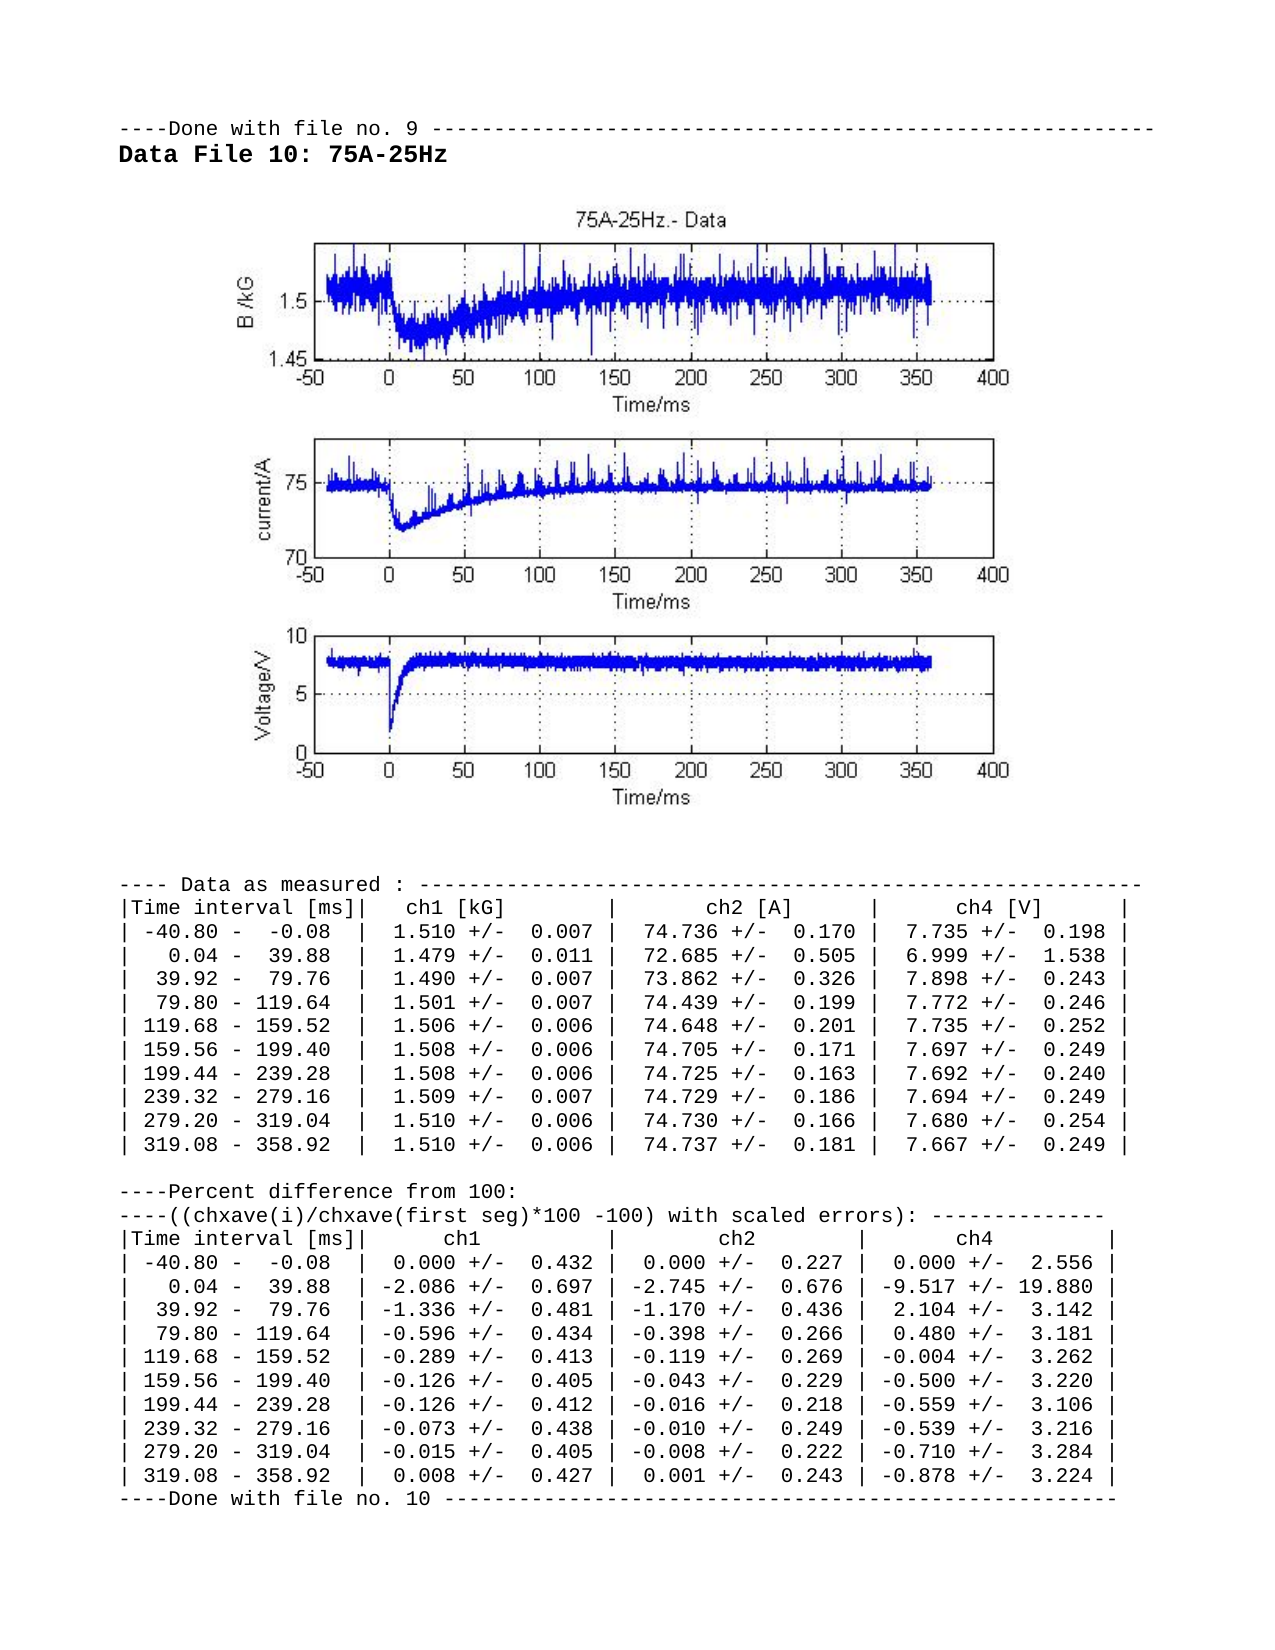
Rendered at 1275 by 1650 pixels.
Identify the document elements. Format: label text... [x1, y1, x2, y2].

text | 119.68 - 159.52 | -0.289 +/- 0.413 | -0.119 +/- 0.269 | -0.004 +/- 3.262 | [118, 1347, 1157, 1370]
text | 159.56 - 199.40 | 1.508 +/- 0.006 | 74.705 +/- 0.171 | 7.697 +/- 0.249 | [118, 1039, 1157, 1063]
text | 279.20 - 319.04 | 1.510 +/- 0.006 | 74.730 +/- 0.166 | 7.680 +/- 0.254 | [118, 1110, 1157, 1134]
text | 79.80 - 119.64 | 1.501 +/- 0.007 | 74.439 +/- 0.199 | 7.772 +/- 0.246 | [118, 992, 1157, 1016]
text | 0.04 - 39.88 | 1.479 +/- 0.011 | 72.685 +/- 0.505 | 6.999 +/- 1.538 | [118, 944, 1157, 968]
text | 0.04 - 39.88 | -2.086 +/- 0.697 | -2.745 +/- 0.676 | -9.517 +/- 19.880 | [118, 1276, 1157, 1299]
text ----Done with file no. 10 ------------------------------------------------------ [118, 1488, 1157, 1512]
text ----((chxave(i)/chxave(first seg)*100 -100) with scaled errors): -------------- [118, 1205, 1157, 1228]
text | 199.44 - 239.28 | 1.508 +/- 0.006 | 74.725 +/- 0.163 | 7.692 +/- 0.240 | [118, 1063, 1157, 1086]
text | 119.68 - 159.52 | 1.506 +/- 0.006 | 74.648 +/- 0.201 | 7.735 +/- 0.252 | [118, 1016, 1157, 1039]
text | 279.20 - 319.04 | -0.015 +/- 0.405 | -0.008 +/- 0.222 | -0.710 +/- 3.284 | [118, 1441, 1157, 1465]
text | 159.56 - 199.40 | -0.126 +/- 0.405 | -0.043 +/- 0.229 | -0.500 +/- 3.220 | [118, 1370, 1157, 1394]
text |Time interval [ms]| ch1 | ch2 | ch4 | [118, 1228, 1157, 1252]
text ---- Data as measured : ---------------------------------------------------------- [118, 874, 1157, 897]
text | 319.08 - 358.92 | 0.008 +/- 0.427 | 0.001 +/- 0.243 | -0.878 +/- 3.224 | [118, 1465, 1157, 1488]
text | 239.32 - 279.16 | -0.073 +/- 0.438 | -0.010 +/- 0.249 | -0.539 +/- 3.216 | [118, 1417, 1157, 1441]
text | 319.08 - 358.92 | 1.510 +/- 0.006 | 74.737 +/- 0.181 | 7.667 +/- 0.249 | [118, 1134, 1157, 1157]
text | 79.80 - 119.64 | -0.596 +/- 0.434 | -0.398 +/- 0.266 | 0.480 +/- 3.181 | [118, 1323, 1157, 1347]
text Data File 10: 75A-25Hz [118, 142, 1157, 170]
text | 199.44 - 239.28 | -0.126 +/- 0.412 | -0.016 +/- 0.218 | -0.559 +/- 3.106 | [118, 1394, 1157, 1417]
text | -40.80 - -0.08 | 0.000 +/- 0.432 | 0.000 +/- 0.227 | 0.000 +/- 2.556 | [118, 1252, 1157, 1276]
text | 39.92 - 79.76 | -1.336 +/- 0.481 | -1.170 +/- 0.436 | 2.104 +/- 3.142 | [118, 1299, 1157, 1323]
text | 239.32 - 279.16 | 1.509 +/- 0.007 | 74.729 +/- 0.186 | 7.694 +/- 0.249 | [118, 1086, 1157, 1110]
text | 39.92 - 79.76 | 1.490 +/- 0.007 | 73.862 +/- 0.326 | 7.898 +/- 0.243 | [118, 968, 1157, 992]
text | -40.80 - -0.08 | 1.510 +/- 0.007 | 74.736 +/- 0.170 | 7.735 +/- 0.198 | [118, 921, 1157, 944]
text ----Percent difference from 100: [118, 1181, 1157, 1205]
picture [200, 193, 1075, 850]
text |Time interval [ms]| ch1 [kG] | ch2 [A] | ch4 [V] | [118, 897, 1157, 921]
text ----Done with file no. 9 ---------------------------------------------------------- [118, 118, 1157, 142]
